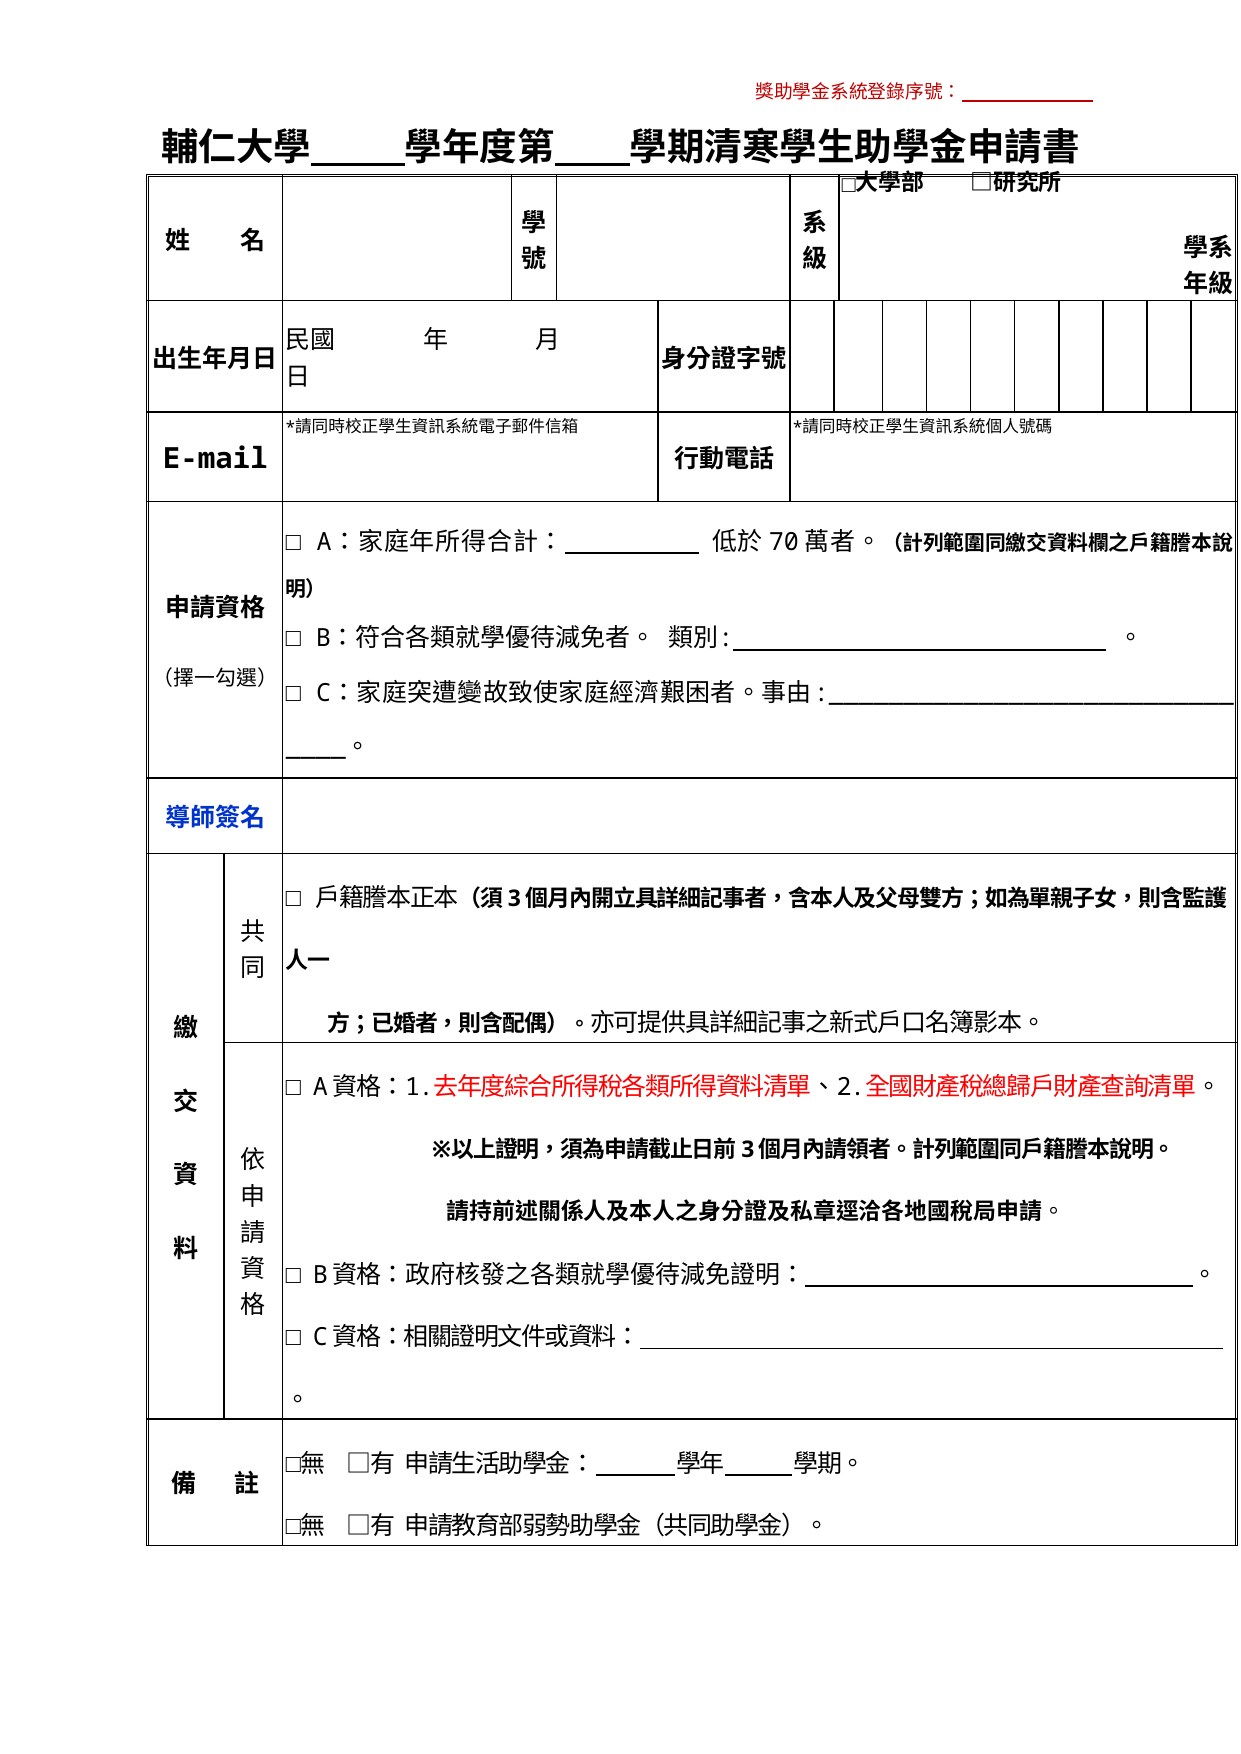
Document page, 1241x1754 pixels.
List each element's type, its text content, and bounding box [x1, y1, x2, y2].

table_header □大學部 □研究所 學系 年級 [840, 177, 1235, 299]
table_cell □ A資格：1.去年度綜合所得稅各類所得資料清單、2.全國財產稅總歸戶財產查詢清單。 ※以上證明，須為申請截止日前3個月內請領者。計列範圍同戶籍謄本說明。 請持前述關係人及本人之身分證及私章逕洽各地國稅局申請。 □ B資格：政府核發之各類就學優待減免證明： 。 □ C資格：相關證明文件或資料： 。 [283, 1043, 1235, 1418]
table_cell [1015, 301, 1058, 411]
table_cell 出生年月日 [149, 301, 282, 411]
table_cell 行動電話 [659, 413, 789, 501]
table_cell [1104, 301, 1146, 411]
table_cell 導師簽名 [149, 779, 282, 852]
table_header [557, 177, 789, 299]
table_cell E-mail [149, 413, 282, 501]
table_cell 依 申 請 資 格 [225, 1043, 282, 1418]
table_cell 申請資格 （擇一勾選） [149, 502, 282, 777]
table_cell 身分證字號 [659, 301, 789, 411]
table_cell □ A：家庭年所得合計： 低於70萬者。（計列範圍同繳交資料欄之戶籍謄本說明） □ B：符合各類就學優待減免者。 類別: 。 □ C：家庭突遭變故致使家庭經濟艱困者。事由:_______________________________。 [283, 502, 1235, 777]
table_cell [791, 301, 833, 411]
table_cell 繳 交 資 料 [149, 854, 223, 1418]
table_cell 民國 年 月 日 [283, 301, 657, 411]
table_cell [835, 301, 882, 411]
table_cell [1192, 301, 1235, 411]
table_cell [1148, 301, 1190, 411]
table_header 姓 名 [149, 177, 282, 299]
table_header 系 級 [791, 177, 838, 299]
table_header [283, 177, 511, 299]
table_cell □無 □有 申請生活助學金： 學年 學期。 □無 □有 申請教育部弱勢助學金（共同助學金）。 [283, 1420, 1235, 1544]
table_cell 備 註 [149, 1420, 282, 1544]
table_cell *請同時校正學生資訊系統個人號碼 [791, 413, 1235, 501]
table_cell [1060, 301, 1102, 411]
table_header 學 號 [512, 177, 556, 299]
table_cell [883, 301, 926, 411]
table_cell [283, 779, 1235, 852]
table_cell [971, 301, 1014, 411]
table_cell □ 戶籍謄本正本（須3個月內開立具詳細記事者，含本人及父母雙方；如為單親子女，則含監護人一 方；已婚者，則含配偶）。亦可提供具詳細記事之新式戶口名簿影本。 [283, 854, 1235, 1041]
table_cell [927, 301, 970, 411]
table_cell 共 同 [225, 854, 282, 1041]
table_cell *請同時校正學生資訊系統電子郵件信箱 [283, 413, 657, 501]
